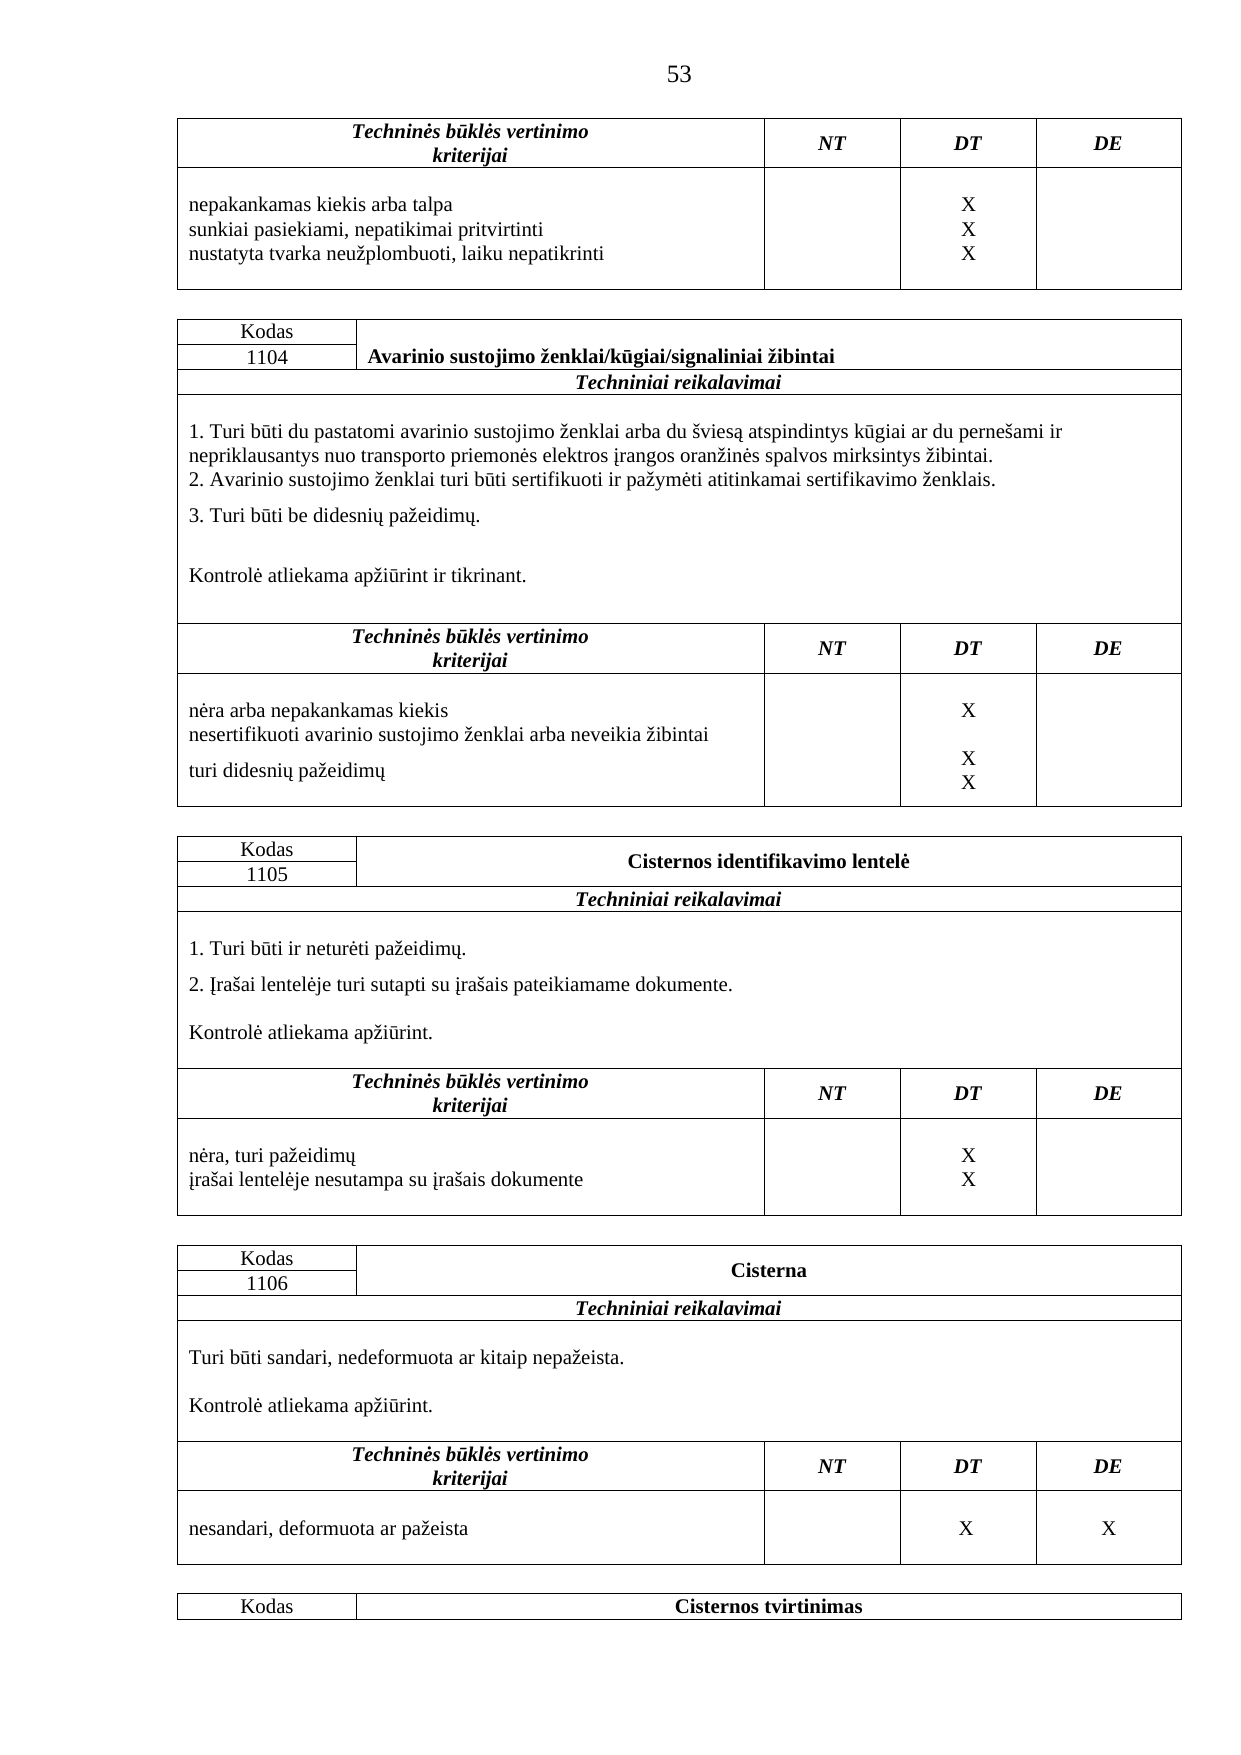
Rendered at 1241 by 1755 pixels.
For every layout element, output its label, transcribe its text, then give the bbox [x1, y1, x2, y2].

table_cell NT [765, 1069, 900, 1117]
table_cell NT [765, 1442, 900, 1490]
table_cell Techniniai reikalavimai [178, 370, 1181, 394]
table_cell DT [901, 1442, 1036, 1490]
table_cell NT [765, 624, 900, 672]
table_cell [765, 1491, 900, 1563]
table_cell Techniniai reikalavimai [178, 1296, 1181, 1320]
table_header Cisternos identifikavimo lentelė [357, 837, 1181, 886]
table_header Cisternos tvirtinimas [357, 1594, 1181, 1618]
table_cell DE [1037, 1442, 1181, 1490]
table_cell X [1037, 1491, 1181, 1563]
table_cell [765, 168, 900, 289]
table_header Cisterna [357, 1246, 1181, 1295]
table_cell NT [765, 119, 900, 167]
table_cell 1. Turi būti du pastatomi avarinio sustojimo ženklai arba du šviesą atspindintys kūgiai ar du pernešami ir nepriklausantys nuo transporto priemonės elektros įrangos oranžinės spalvos mirksintys žibintai. 2. Avarinio sustojimo ženklai turi būti sertifikuoti ir pažymėti atitinkamai sertifikavimo ženklais. 3. Turi būti be didesnių pažeidimų. Kontrolė atliekama apžiūrint ir tikrinant. [178, 395, 1181, 623]
table_cell nėra arba nepakankamas kiekis nesertifikuoti avarinio sustojimo ženklai arba neveikia žibintai turi didesnių pažeidimų [178, 674, 764, 806]
table_cell Turi būti sandari, nedeformuota ar kitaip nepažeista. Kontrolė atliekama apžiūrint. [178, 1321, 1181, 1441]
table_header Kodas [178, 837, 356, 861]
table_cell [1037, 1119, 1181, 1215]
table_cell DT [901, 624, 1036, 672]
table_cell Techninės būklės vertinimo kriterijai [178, 1442, 764, 1490]
table_cell DT [901, 119, 1036, 167]
table_cell Techninės būklės vertinimo kriterijai [178, 1069, 764, 1117]
table_cell X X X [901, 168, 1036, 289]
table_cell 1. Turi būti ir neturėti pažeidimų. 2. Įrašai lentelėje turi sutapti su įrašais pateikiamame dokumente. Kontrolė atliekama apžiūrint. [178, 912, 1181, 1068]
table_cell 1105 [178, 862, 356, 886]
table_cell nepakankamas kiekis arba talpa sunkiai pasiekiami, nepatikimai pritvirtinti nustatyta tvarka neužplombuoti, laiku nepatikrinti [178, 168, 764, 289]
table_cell [765, 674, 900, 806]
table_cell DT [901, 1069, 1036, 1117]
table_cell [1037, 168, 1181, 289]
table_cell 1106 [178, 1271, 356, 1295]
table_cell X X [901, 1119, 1036, 1215]
table_cell Techniniai reikalavimai [178, 887, 1181, 911]
table_cell nėra, turi pažeidimų įrašai lentelėje nesutampa su įrašais dokumente [178, 1119, 764, 1215]
table_cell DE [1037, 119, 1181, 167]
table_cell Techninės būklės vertinimo kriterijai [178, 119, 764, 167]
table_header Avarinio sustojimo ženklai/kūgiai/signaliniai žibintai [357, 320, 1181, 369]
table_cell nesandari, deformuota ar pažeista [178, 1491, 764, 1563]
table_cell [1037, 674, 1181, 806]
table_header Kodas [178, 1594, 356, 1618]
table_cell X X X [901, 674, 1036, 806]
table_cell [765, 1119, 900, 1215]
table_header Kodas [178, 1246, 356, 1269]
table_cell DE [1037, 624, 1181, 672]
table_cell Techninės būklės vertinimo kriterijai [178, 624, 764, 672]
table_cell DE [1037, 1069, 1181, 1117]
table_cell 1104 [178, 345, 356, 369]
table_cell X [901, 1491, 1036, 1563]
table_header Kodas [178, 320, 356, 343]
